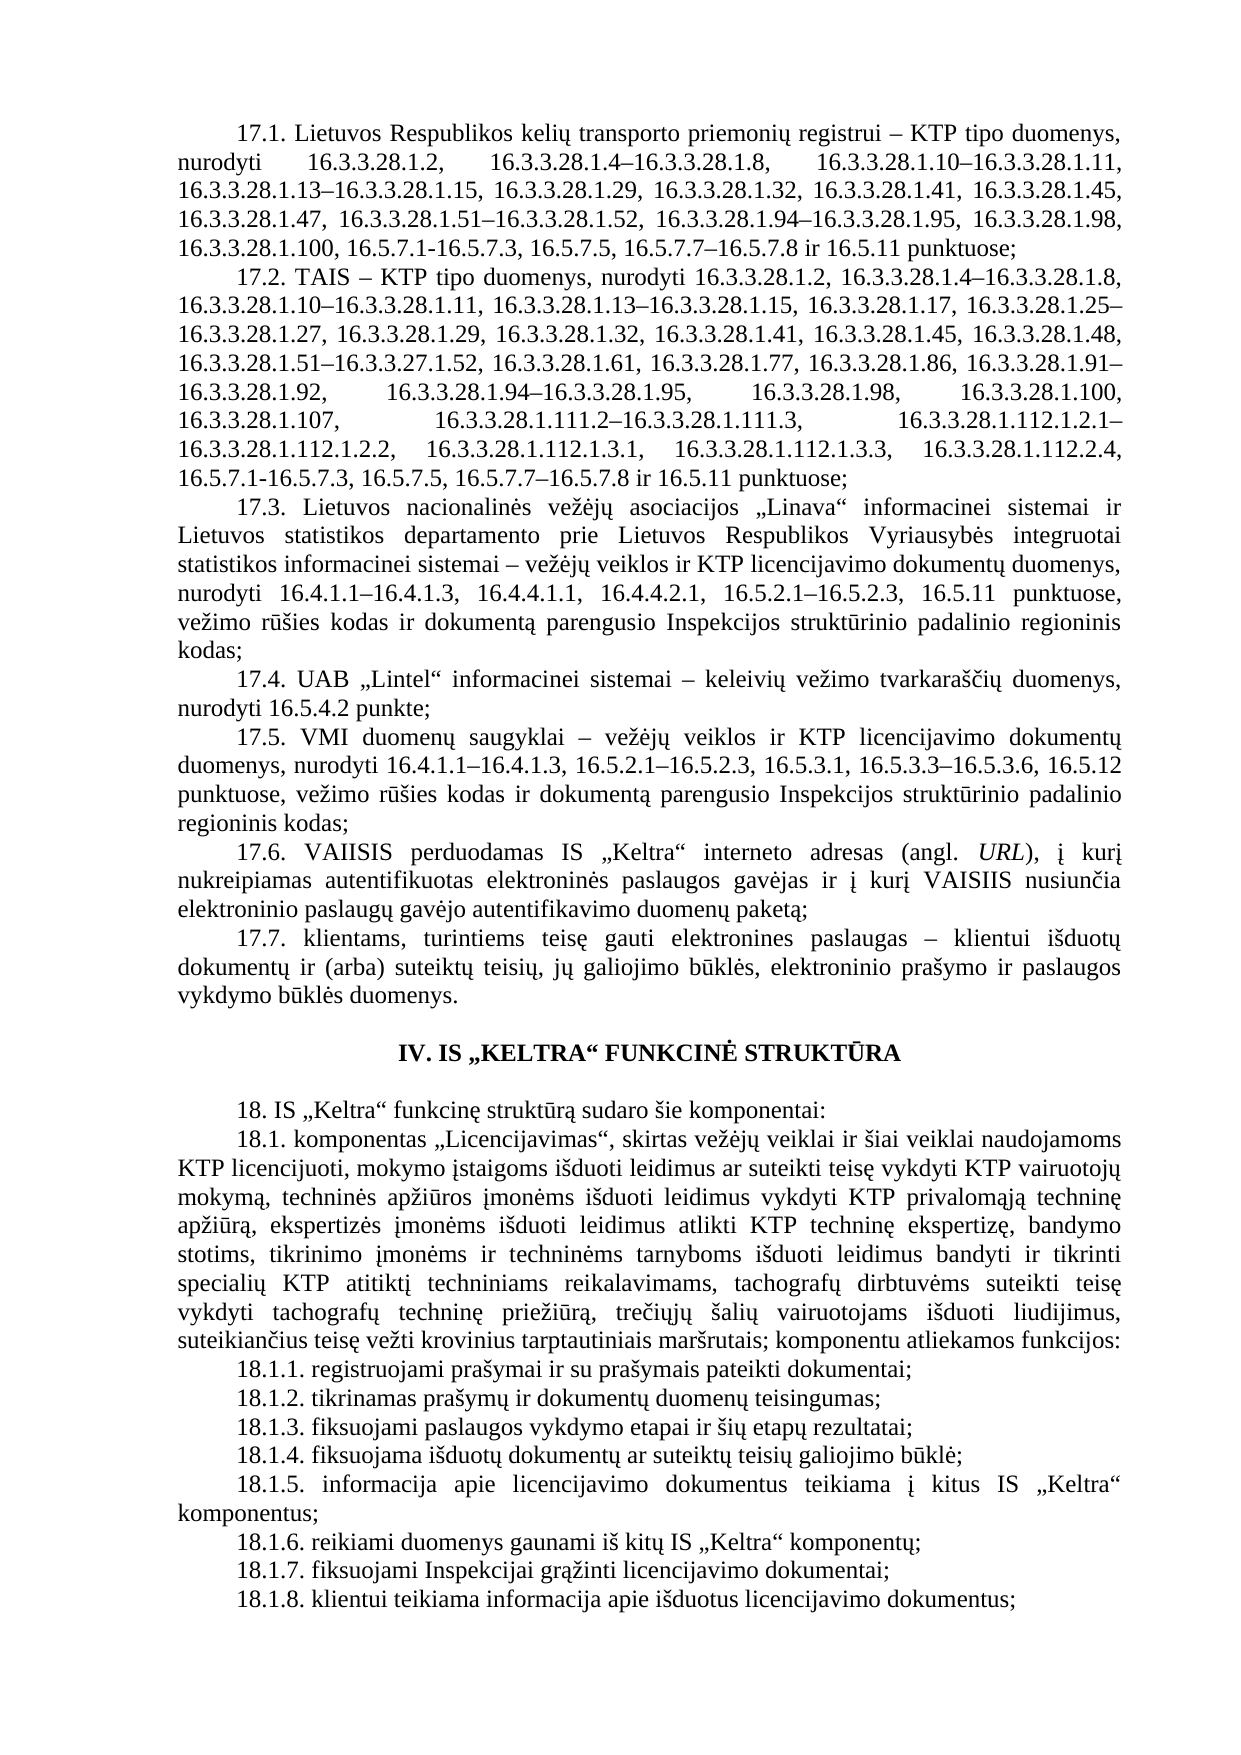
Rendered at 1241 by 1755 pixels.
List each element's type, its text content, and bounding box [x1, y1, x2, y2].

text 18.1.8. klientui teikiama informacija apie išduotus licencijavimo dokumentus; [177, 1584, 1122, 1613]
text 18.1.5. informacija apie licencijavimo dokumentus teikiama į kitus IS „Keltra“ komponentus; [177, 1469, 1122, 1527]
text 17.3. Lietuvos nacionalinės vežėjų asociacijos „Linava“ informacinei sistemai ir Lietuvos statistikos departamento prie Lietuvos Respublikos Vyriausybės integruotai statistikos informacinei sistemai – vežėjų veiklos ir KTP licencijavimo dokumentų duomenys, nurodyti 16.4.1.1–16.4.1.3, 16.4.4.1.1, 16.4.4.2.1, 16.5.2.1–16.5.2.3, 16.5.11 punktuose, vežimo rūšies kodas ir dokumentą parengusio Inspekcijos struktūrinio padalinio regioninis kodas; [177, 492, 1122, 664]
text 17.2. TAIS – KTP tipo duomenys, nurodyti 16.3.3.28.1.2, 16.3.3.28.1.4–16.3.3.28.1.8, 16.3.3.28.1.10–16.3.3.28.1.11, 16.3.3.28.1.13–16.3.3.28.1.15, 16.3.3.28.1.17, 16.3.3.28.1.25–16.3.3.28.1.27, 16.3.3.28.1.29, 16.3.3.28.1.32, 16.3.3.28.1.41, 16.3.3.28.1.45, 16.3.3.28.1.48, 16.3.3.28.1.51–16.3.3.27.1.52, 16.3.3.28.1.61, 16.3.3.28.1.77, 16.3.3.28.1.86, 16.3.3.28.1.91–16.3.3.28.1.92, 16.3.3.28.1.94–16.3.3.28.1.95, 16.3.3.28.1.98, 16.3.3.28.1.100, 16.3.3.28.1.107, 16.3.3.28.1.111.2–16.3.3.28.1.111.3, 16.3.3.28.1.112.1.2.1–16.3.3.28.1.112.1.2.2, 16.3.3.28.1.112.1.3.1, 16.3.3.28.1.112.1.3.3, 16.3.3.28.1.112.2.4, 16.5.7.1-16.5.7.3, 16.5.7.5, 16.5.7.7–16.5.7.8 ir 16.5.11 punktuose; [177, 262, 1122, 492]
text 18.1.2. tikrinamas prašymų ir dokumentų duomenų teisingumas; [177, 1383, 1122, 1412]
text 17.7. klientams, turintiems teisę gauti elektronines paslaugas – klientui išduotų dokumentų ir (arba) suteiktų teisių, jų galiojimo būklės, elektroninio prašymo ir paslaugos vykdymo būklės duomenys. [177, 923, 1122, 1009]
text 18.1. komponentas „Licencijavimas“, skirtas vežėjų veiklai ir šiai veiklai naudojamoms KTP licencijuoti, mokymo įstaigoms išduoti leidimus ar suteikti teisę vykdyti KTP vairuotojų mokymą, techninės apžiūros įmonėms išduoti leidimus vykdyti KTP privalomąją techninę apžiūrą, ekspertizės įmonėms išduoti leidimus atlikti KTP techninę ekspertizę, bandymo stotims, tikrinimo įmonėms ir techninėms tarnyboms išduoti leidimus bandyti ir tikrinti specialių KTP atitiktį techniniams reikalavimams, tachografų dirbtuvėms suteikti teisę vykdyti tachografų techninę priežiūrą, trečiųjų šalių vairuotojams išduoti liudijimus, suteikiančius teisę vežti krovinius tarptautiniais maršrutais; komponentu atliekamos funkcijos: [177, 1124, 1122, 1354]
text 18. IS „Keltra“ funkcinę struktūrą sudaro šie komponentai: [177, 1096, 1122, 1124]
text 18.1.1. registruojami prašymai ir su prašymais pateikti dokumentai; [177, 1354, 1122, 1383]
text 17.6. VAIISIS perduodamas IS „Keltra“ interneto adresas (angl. URL), į kurį nukreipiamas autentifikuotas elektroninės paslaugos gavėjas ir į kurį VAISIIS nusiunčia elektroninio paslaugų gavėjo autentifikavimo duomenų paketą; [177, 837, 1122, 923]
text 18.1.7. fiksuojami Inspekcijai grąžinti licencijavimo dokumentai; [177, 1556, 1122, 1584]
text 17.4. UAB „Lintel“ informacinei sistemai – keleivių vežimo tvarkaraščių duomenys, nurodyti 16.5.4.2 punkte; [177, 664, 1122, 722]
text 17.1. Lietuvos Respublikos kelių transporto priemonių registrui – KTP tipo duomenys, nurodyti 16.3.3.28.1.2, 16.3.3.28.1.4–16.3.3.28.1.8, 16.3.3.28.1.10–16.3.3.28.1.11, 16.3.3.28.1.13–16.3.3.28.1.15, 16.3.3.28.1.29, 16.3.3.28.1.32, 16.3.3.28.1.41, 16.3.3.28.1.45, 16.3.3.28.1.47, 16.3.3.28.1.51–16.3.3.28.1.52, 16.3.3.28.1.94–16.3.3.28.1.95, 16.3.3.28.1.98, 16.3.3.28.1.100, 16.5.7.1-16.5.7.3, 16.5.7.5, 16.5.7.7–16.5.7.8 ir 16.5.11 punktuose; [177, 118, 1122, 262]
text 18.1.6. reikiami duomenys gaunami iš kitų IS „Keltra“ komponentų; [177, 1527, 1122, 1556]
text 18.1.3. fiksuojami paslaugos vykdymo etapai ir šių etapų rezultatai; [177, 1412, 1122, 1441]
text 17.5. VMI duomenų saugyklai – vežėjų veiklos ir KTP licencijavimo dokumentų duomenys, nurodyti 16.4.1.1–16.4.1.3, 16.5.2.1–16.5.2.3, 16.5.3.1, 16.5.3.3–16.5.3.6, 16.5.12 punktuose, vežimo rūšies kodas ir dokumentą parengusio Inspekcijos struktūrinio padalinio regioninis kodas; [177, 722, 1122, 837]
text IV. IS „KELTRA“ FUNKCINĖ STRUKTŪRA [177, 1038, 1122, 1067]
text 18.1.4. fiksuojama išduotų dokumentų ar suteiktų teisių galiojimo būklė; [177, 1441, 1122, 1469]
